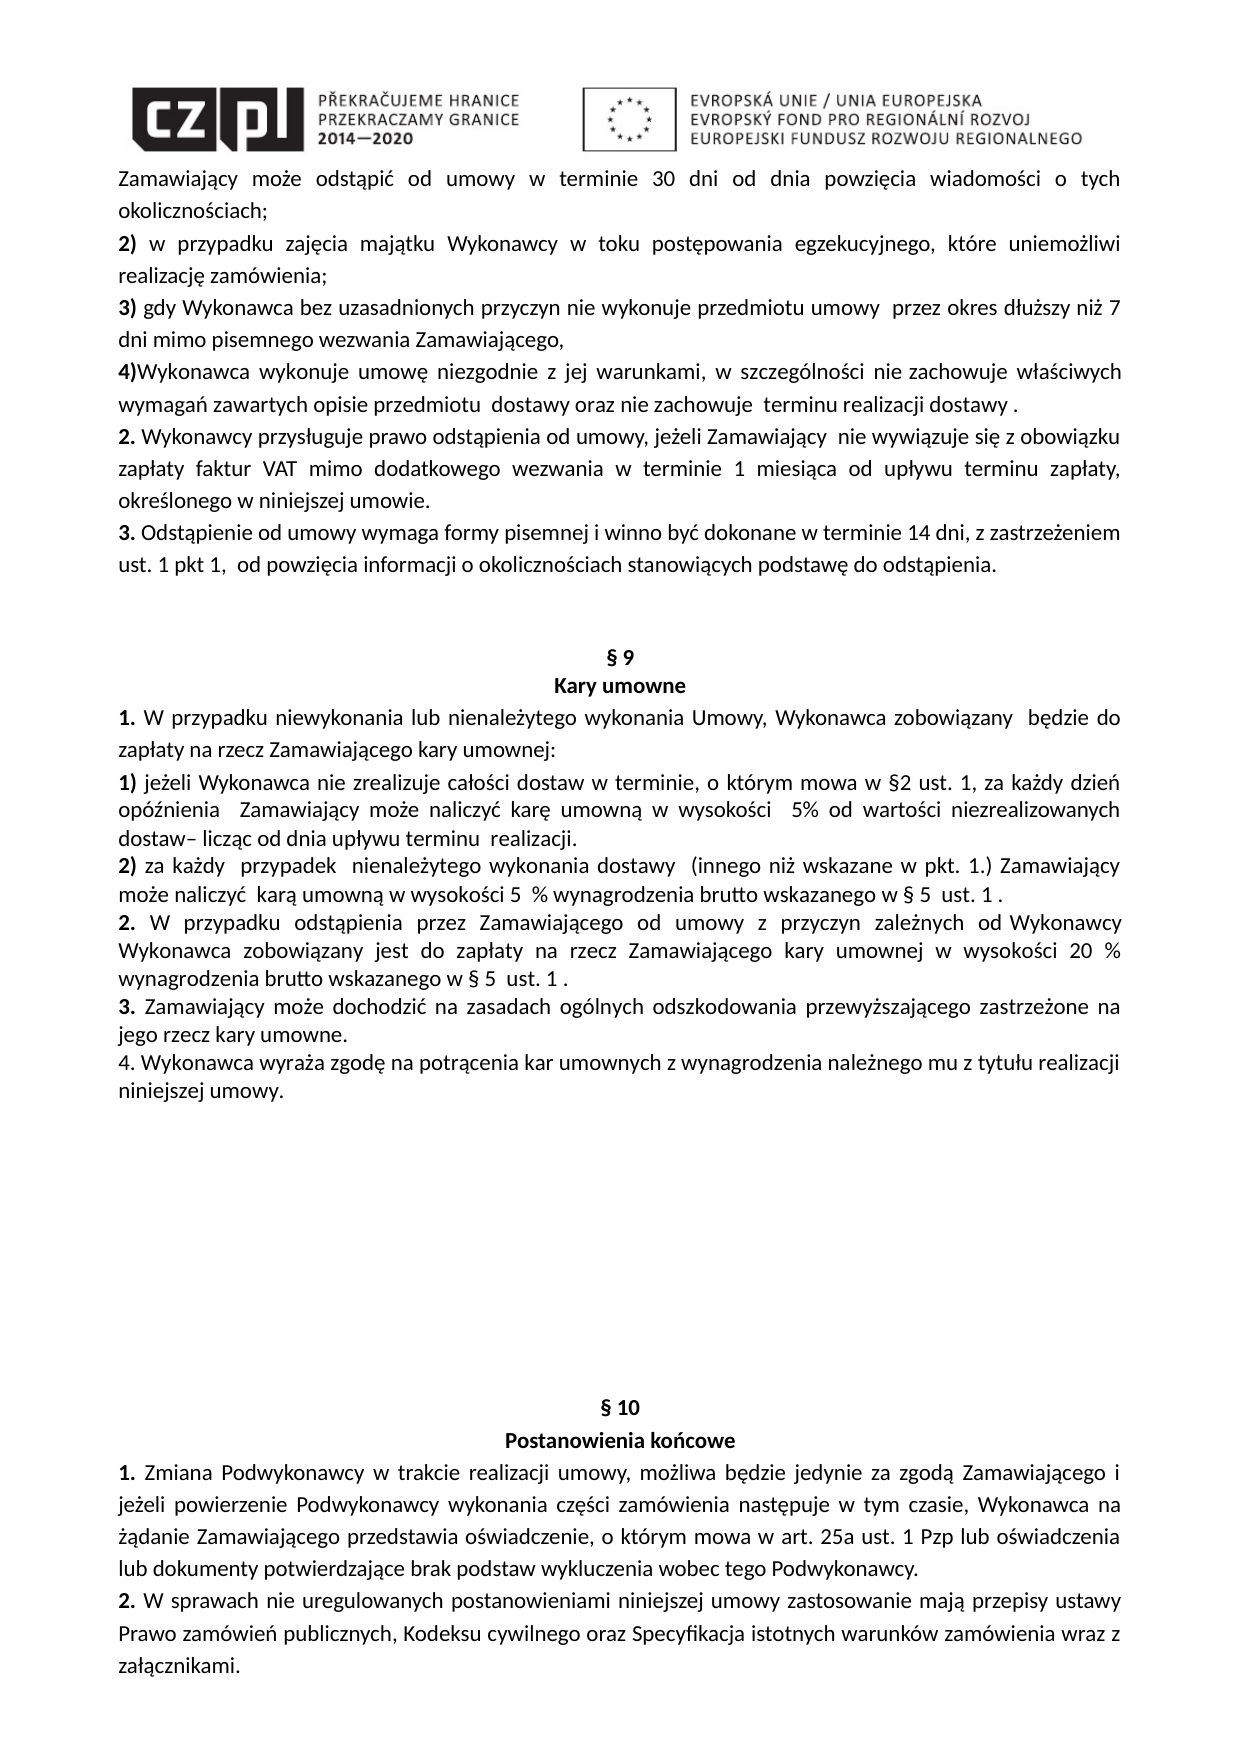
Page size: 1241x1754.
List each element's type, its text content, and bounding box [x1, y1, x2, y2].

text 3) gdy Wykonawca bez uzasadnionych przyczyn nie wykonuje przedmiotu umowy przez okres dłuższy niż 7 dni mimo pisemnego wezwania Zamawiającego, [118, 293, 1122, 353]
text Kary umowne [118, 671, 1122, 699]
text Zamawiający może odstąpić od umowy w terminie 30 dni od dnia powzięcia wiadomości o tych okolicznościach; [118, 164, 1122, 224]
list Postanowienia końcowe [118, 1426, 1122, 1454]
list 2. Wykonawcy przysługuje prawo odstąpienia od umowy, jeżeli Zamawiający nie wywiązuje się z obowiązku zapłaty faktur VAT mimo dodatkowego wezwania w terminie 1 miesiąca od upływu terminu zapłaty, określonego w niniejszej umowie. [118, 422, 1122, 514]
text 2. W przypadku odstąpienia przez Zamawiającego od umowy z przyczyn zależnych od Wykonawcy Wykonawca zobowiązany jest do zapłaty na rzecz Zamawiającego kary umownej w wysokości 20 % wynagrodzenia brutto wskazanego w § 5 ust. 1 . [118, 908, 1122, 992]
list 3. Odstąpienie od umowy wymaga formy pisemnej i winno być dokonane w terminie 14 dni, z zastrzeżeniem ust. 1 pkt 1, od powzięcia informacji o okolicznościach stanowiących podstawę do odstąpienia. [118, 518, 1122, 579]
text 2) w przypadku zajęcia majątku Wykonawcy w toku postępowania egzekucyjnego, które uniemożliwi realizację zamówienia; [118, 229, 1122, 289]
text 4. Wykonawca wyraża zgodę na potrącenia kar umownych z wynagrodzenia należnego mu z tytułu realizacji niniejszej umowy. [118, 1048, 1122, 1104]
text 1. W przypadku niewykonania lub nienależytego wykonania Umowy, Wykonawca zobowiązany będzie do zapłaty na rzecz Zamawiającego kary umownej: [118, 703, 1122, 763]
text 1. Zmiana Podwykonawcy w trakcie realizacji umowy, możliwa będzie jedynie za zgodą Zamawiającego i jeżeli powierzenie Podwykonawcy wykonania części zamówienia następuje w tym czasie, Wykonawca na żądanie Zamawiającego przedstawia oświadczenie, o którym mowa w art. 25a ust. 1 Pzp lub oświadczenia lub dokumenty potwierdzające brak podstaw wykluczenia wobec tego Podwykonawcy. [118, 1458, 1122, 1582]
text § 9 [118, 643, 1122, 671]
text 2) za każdy przypadek nienależytego wykonania dostawy (innego niż wskazane w pkt. 1.) Zamawiający może naliczyć karą umowną w wysokości 5 % wynagrodzenia brutto wskazanego w § 5 ust. 1 . [118, 852, 1122, 908]
text 3. Zamawiający może dochodzić na zasadach ogólnych odszkodowania przewyższającego zastrzeżone na jego rzecz kary umowne. [118, 992, 1122, 1048]
list § 10 [118, 1393, 1122, 1422]
text 4)Wykonawca wykonuje umowę niezgodnie z jej warunkami, w szczególności nie zachowuje właściwych wymagań zawartych opisie przedmiotu dostawy oraz nie zachowuje terminu realizacji dostawy . [118, 357, 1122, 418]
text 2. W sprawach nie uregulowanych postanowieniami niniejszej umowy zastosowanie mają przepisy ustawy Prawo zamówień publicznych, Kodeksu cywilnego oraz Specyfikacja istotnych warunków zamówienia wraz z załącznikami. [118, 1587, 1122, 1679]
text 1) jeżeli Wykonawca nie zrealizuje całości dostaw w terminie, o którym mowa w §2 ust. 1, za każdy dzień opóźnienia Zamawiający może naliczyć karę umowną w wysokości 5% od wartości niezrealizowanych dostaw– licząc od dnia upływu terminu realizacji. [118, 768, 1122, 852]
